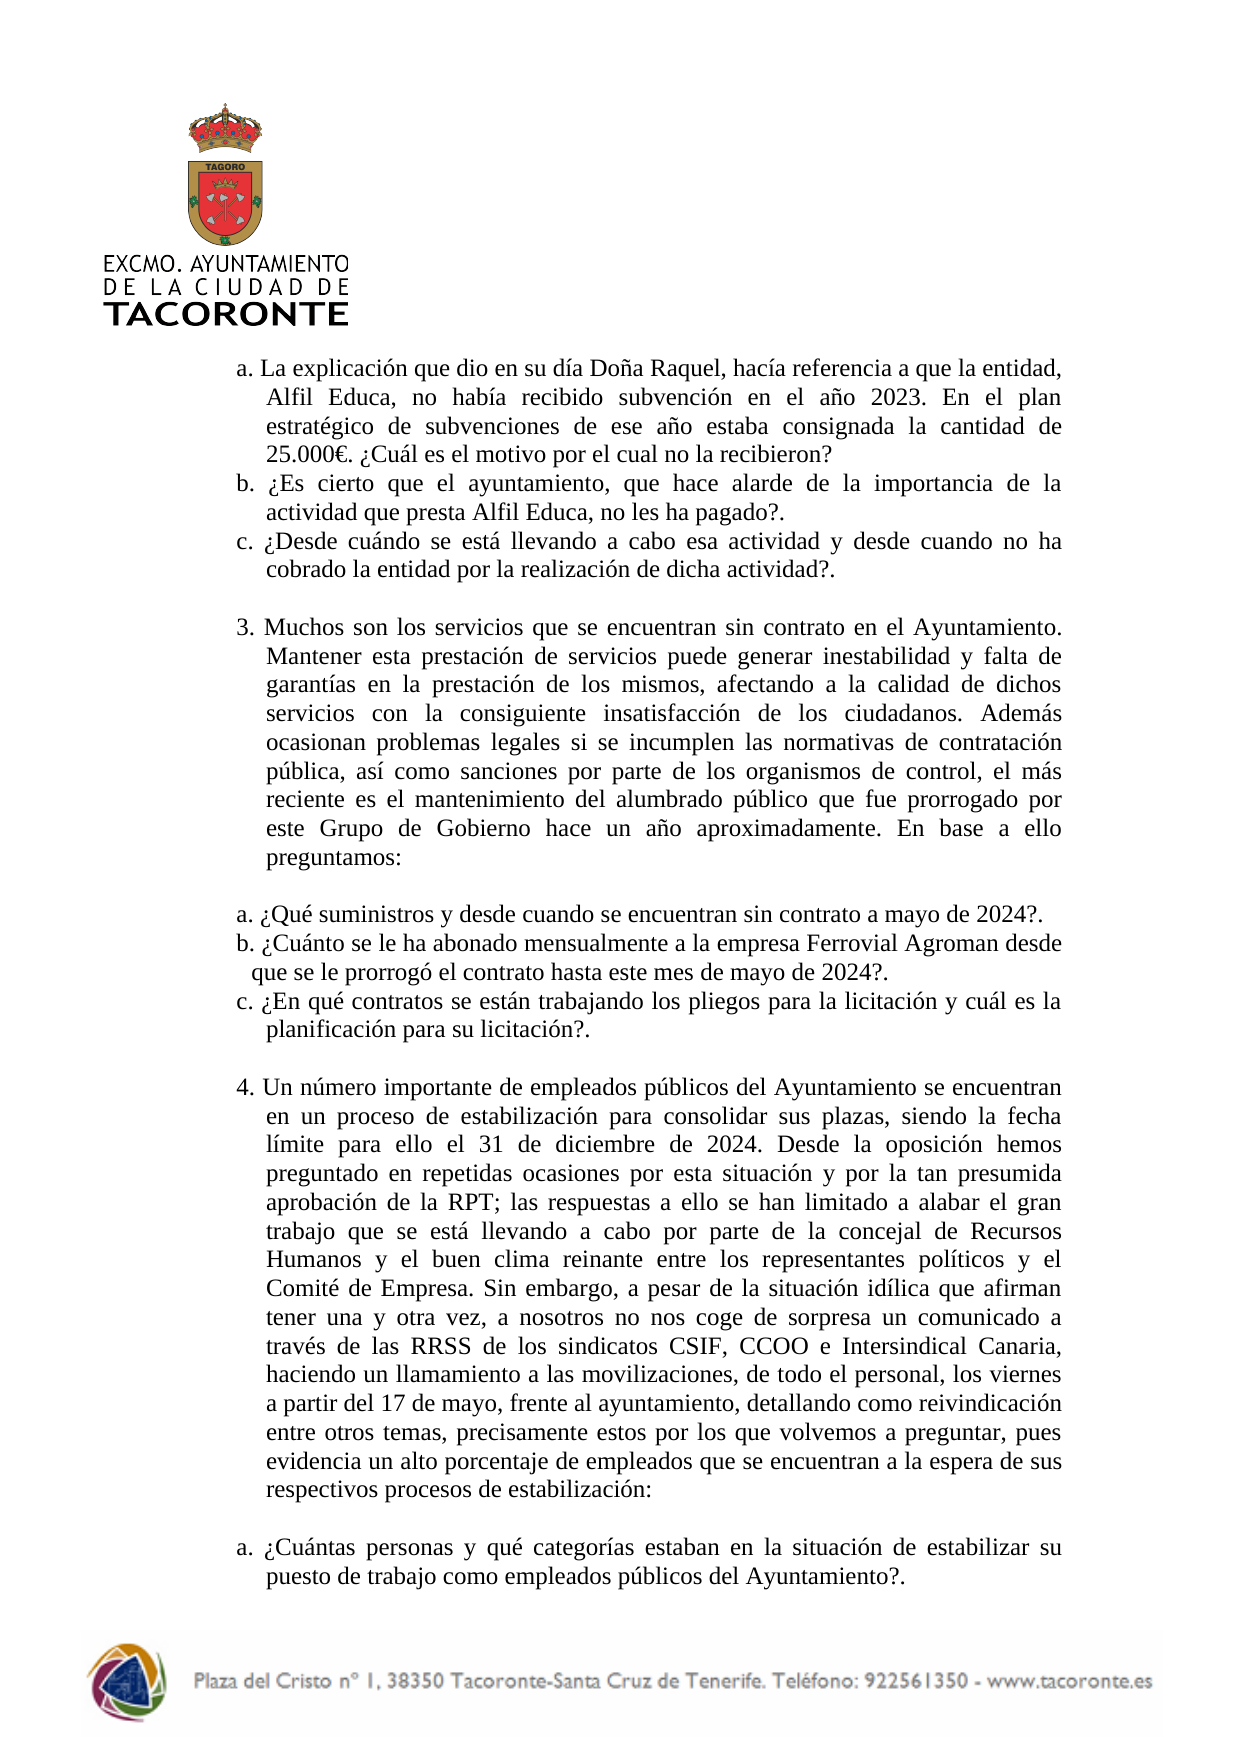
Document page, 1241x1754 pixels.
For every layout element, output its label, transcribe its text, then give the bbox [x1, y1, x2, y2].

text c. ¿Desde cuándo se está llevando a cabo esa actividad y desde cuando no ha cobrado la entidad por la realización de dicha actividad?. [236, 526, 1063, 583]
text c. ¿En qué contratos se están trabajando los pliegos para la licitación y cuál es la planificación para su licitación?. [236, 986, 1063, 1043]
picture [103, 103, 348, 326]
picture [80, 1630, 1163, 1737]
text 4. Un número importante de empleados públicos del Ayuntamiento se encuentran en un proceso de estabilización para consolidar sus plazas, siendo la fecha límite para ello el 31 de diciembre de 2024. Desde la oposición hemos preguntado en repetidas ocasiones por esta situación y por la tan presumida aprobación de la RPT; las respuestas a ello se han limitado a alabar el gran trabajo que se está llevando a cabo por parte de la concejal de Recursos Humanos y el buen clima reinante entre los representantes políticos y el Comité de Empresa. Sin embargo, a pesar de la situación idílica que afirman tener una y otra vez, a nosotros no nos coge de sorpresa un comunicado a través de las RRSS de los sindicatos CSIF, CCOO e Intersindical Canaria, haciendo un llamamiento a las movilizaciones, de todo el personal, los viernes a partir del 17 de mayo, frente al ayuntamiento, detallando como reivindicación entre otros temas, precisamente estos por los que volvemos a preguntar, pues evidencia un alto porcentaje de empleados que se encuentran a la espera de sus respectivos procesos de estabilización: [236, 1072, 1063, 1503]
text a. ¿Cuántas personas y qué categorías estaban en la situación de estabilizar su puesto de trabajo como empleados públicos del Ayuntamiento?. [236, 1532, 1063, 1589]
text b. ¿Cuánto se le ha abonado mensualmente a la empresa Ferrovial Agroman desde que se le prorrogó el contrato hasta este mes de mayo de 2024?. [236, 928, 1063, 986]
text b. ¿Es cierto que el ayuntamiento, que hace alarde de la importancia de la actividad que presta Alfil Educa, no les ha pagado?. [236, 468, 1063, 526]
text a. ¿Qué suministros y desde cuando se encuentran sin contrato a mayo de 2024?. [236, 899, 1063, 928]
text 3. Muchos son los servicios que se encuentran sin contrato en el Ayuntamiento. Mantener esta prestación de servicios puede generar inestabilidad y falta de garantías en la prestación de los mismos, afectando a la calidad de dichos servicios con la consiguiente insatisfacción de los ciudadanos. Además ocasionan problemas legales si se incumplen las normativas de contratación pública, así como sanciones por parte de los organismos de control, el más reciente es el mantenimiento del alumbrado público que fue prorrogado por este Grupo de Gobierno hace un año aproximadamente. En base a ello preguntamos: [236, 612, 1063, 871]
text a. La explicación que dio en su día Doña Raquel, hacía referencia a que la entidad, Alfil Educa, no había recibido subvención en el año 2023. En el plan estratégico de subvenciones de ese año estaba consignada la cantidad de 25.000€. ¿Cuál es el motivo por el cual no la recibieron? [236, 353, 1063, 468]
